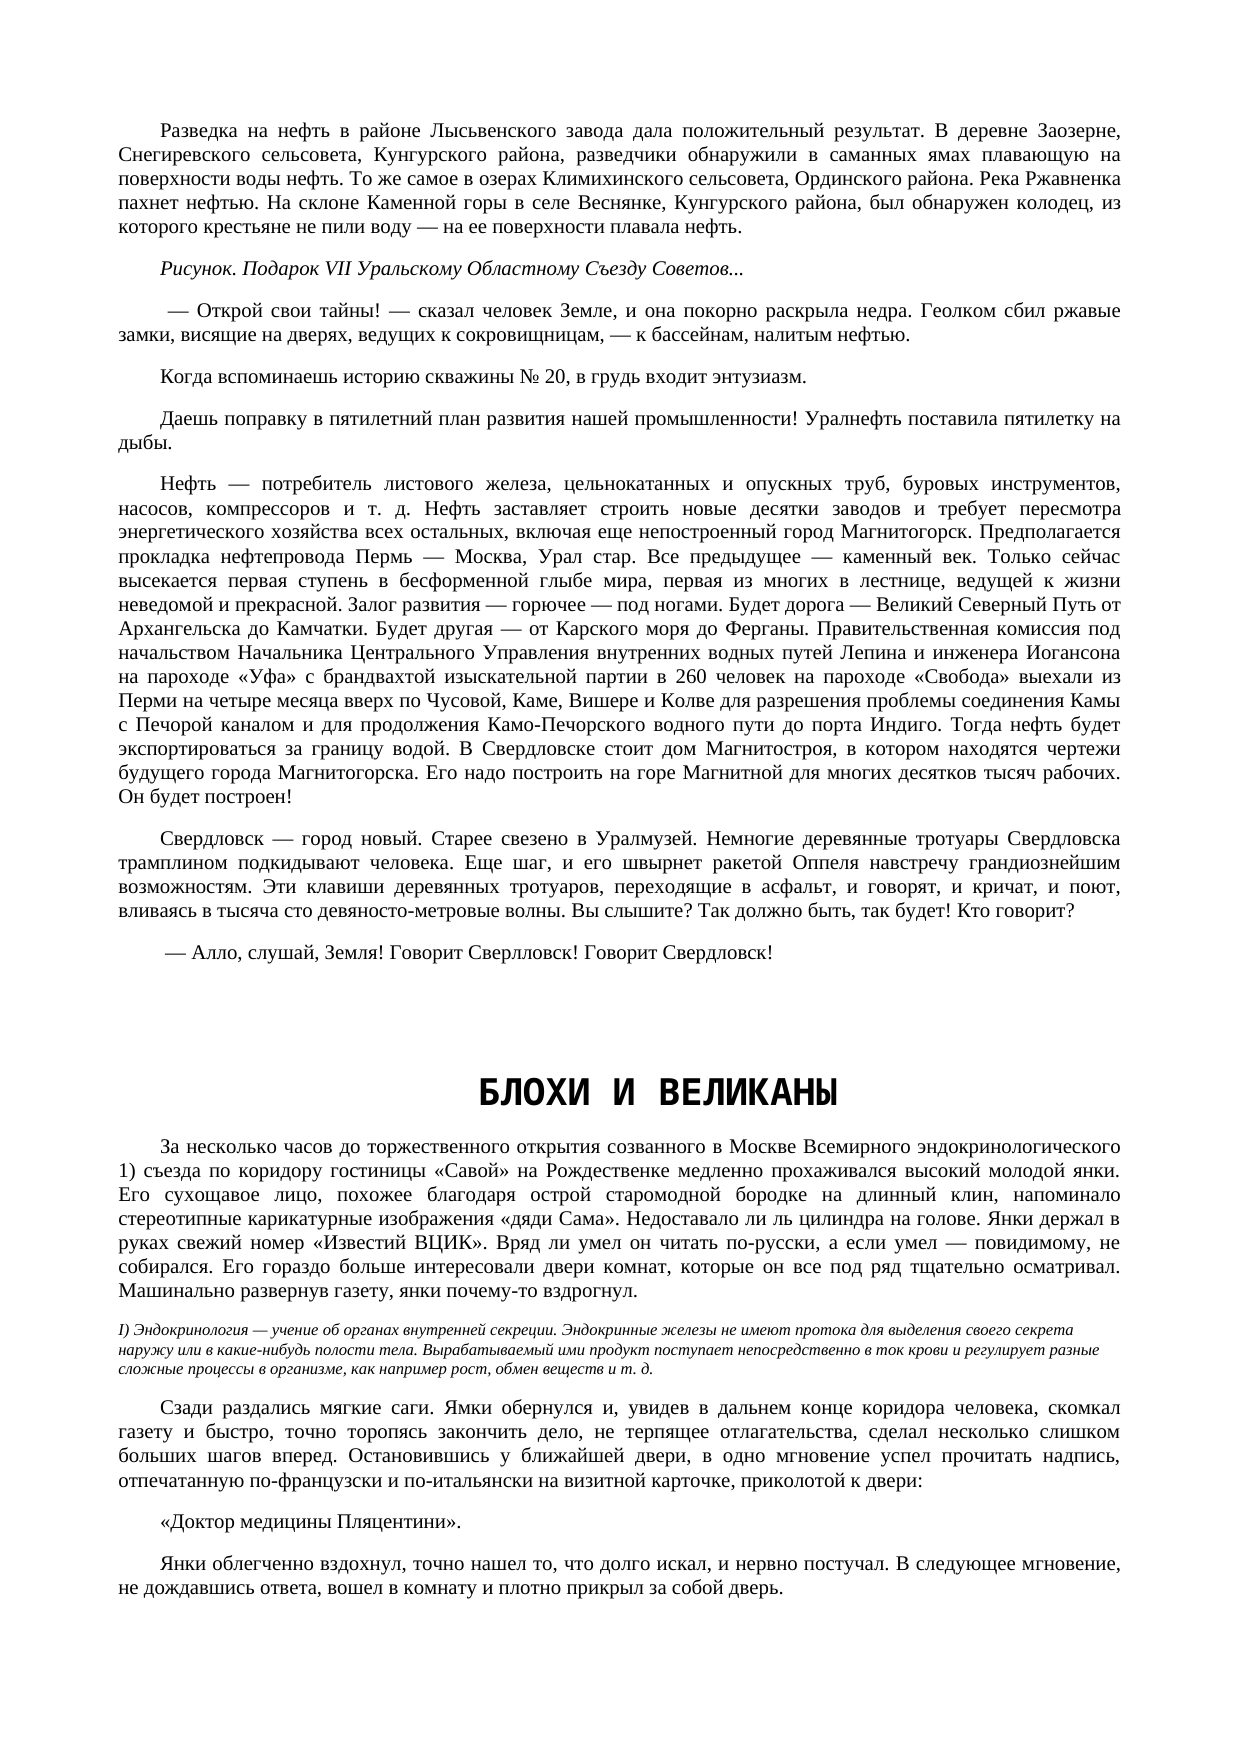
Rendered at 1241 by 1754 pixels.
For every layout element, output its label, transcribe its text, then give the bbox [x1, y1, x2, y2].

text I) Эндокринология — учение об органах внутренней секреции. Эндокринные железы не имеют протока для выделения своего секрета наружу или в какие-нибудь полости тела. Вырабатываемый ими продукт поступает непосредственно в ток крови и регулирует разные сложные процессы в организме, как например рост, обмен веществ и т. д. [118, 1320, 1122, 1378]
text Когда вспоминаешь историю скважины № 20, в грудь входит энтузиазм. [118, 364, 1122, 388]
text «Доктор медицины Пляцентини». [118, 1509, 1122, 1533]
text Сзади раздались мягкие саги. Ямки обернулся и, увидев в дальнем конце коридора человека, скомкал газету и быстро, точно торопясь закончить дело, не терпящее отлагательства, сделал несколько слишком больших шагов вперед. Остановившись у ближайшей двери, в одно мгновение успел прочитать надпись, отпечатанную по-французски и по-итальянски на визитной карточке, приколотой к двери: [118, 1395, 1122, 1492]
text Даешь поправку в пятилетний план развития нашей промышленности! Уралнефть поставила пятилетку на дыбы. [118, 406, 1122, 454]
text За несколько часов до торжественного открытия созванного в Москве Всемирного эндокринологического 1) съезда по коридору гостиницы «Савой» на Рождественке медленно прохаживался высокий молодой янки. Его сухощавое лицо, похожее благодаря острой старомодной бородке на длинный клин, напоминало стереотипные карикатурные изображения «дяди Сама». Недоставало ли ль цилиндра на голове. Янки держал в руках свежий номер «Известий ВЦИК». Вряд ли умел он читать по-русски, а если умел — повидимому, не собирался. Его гораздо больше интересовали двери комнат, которые он все под ряд тщательно осматривал. Машинально развернув газету, янки почему-то вздрогнул. [118, 1134, 1122, 1302]
text Разведка на нефть в районе Лысьвенского завода дала положительный результат. В деревне Заозерне, Снегиревского сельсовета, Кунгурского района, разведчики обнаружили в саманных ямах плавающую на поверхности воды нефть. То же самое в озерах Климихинского сельсовета, Ординского района. Река Ржавненка пахнет нефтью. На склоне Каменной горы в селе Веснянке, Кунгурского района, был обнаружен колодец, из которого крестьяне не пили воду — на ее поверхности плавала нефть. [118, 118, 1122, 238]
text БЛОХИ И ВЕЛИКАНЫ [118, 1065, 1122, 1116]
text Свердловск — город новый. Старее свезено в Уралмузей. Немногие деревянные тротуары Свердловска трамплином подкидывают человека. Еще шаг, и его швырнет ракетой Оппеля навстречу грандиознейшим возможностям. Эти клавиши деревянных тротуаров, переходящие в асфальт, и говорят, и кричат, и поют, вливаясь в тысяча сто девяносто-метровые волны. Вы слышите? Так должно быть, так будет! Кто говорит? [118, 826, 1122, 922]
text Янки облегченно вздохнул, точно нашел то, что долго искал, и нервно постучал. В следующее мгновение, не дождавшись ответа, вошел в комнату и плотно прикрыл за собой дверь. [118, 1551, 1122, 1599]
text — Открой свои тайны! — сказал человек Земле, и она покорно раскрыла недра. Геолком сбил ржавые замки, висящие на дверях, ведущих к сокровищницам, — к бассейнам, налитым нефтью. [118, 298, 1122, 346]
text Нефть — потребитель листового железа, цельнокатанных и опускных труб, буровых инструментов, насосов, компрессоров и т. д. Нефть заставляет строить новые десятки заводов и требует пересмотра энергетического хозяйства всех остальных, включая еще непостроенный город Магнитогорск. Предполагается прокладка нефтепровода Пермь — Москва, Урал стар. Все предыдущее — каменный век. Только сейчас высекается первая ступень в бесформенной глыбе мира, первая из многих в лестнице, ведущей к жизни неведомой и прекрасной. Залог развития — горючее — под ногами. Будет дорога — Великий Северный Путь oт Архангельска до Камчатки. Будет другая — от Карского моря до Ферганы. Правительственная комиссия под начальством Начальника Центрального Управления внутренних водных путей Лепина и инженера Иогансона на пароходе «Уфа» с брандвахтой изыскательной партии в 260 человек на пароходе «Свобода» выехали из Перми на четыре месяца вверх по Чусовой, Каме, Вишере и Колве для разрешения проблемы соединения Камы с Печорой каналом и для продолжения Камо-Печорского водного пути до порта Индиго. Тогда нефть будет экспортироваться за границу водой. В Свердловске стоит дом Магнитостроя, в котором находятся чертежи будущего города Магнитогорска. Его надо построить на горе Магнитной для многих десятков тысяч рабочих. Он будет построен! [118, 471, 1122, 808]
text Рисунок. Подарок VII Уральскому Областному Съезду Советов... [118, 256, 1122, 280]
text — Алло, слушай, Земля! Говорит Сверлловск! Говорит Свердловск! [118, 940, 1122, 964]
